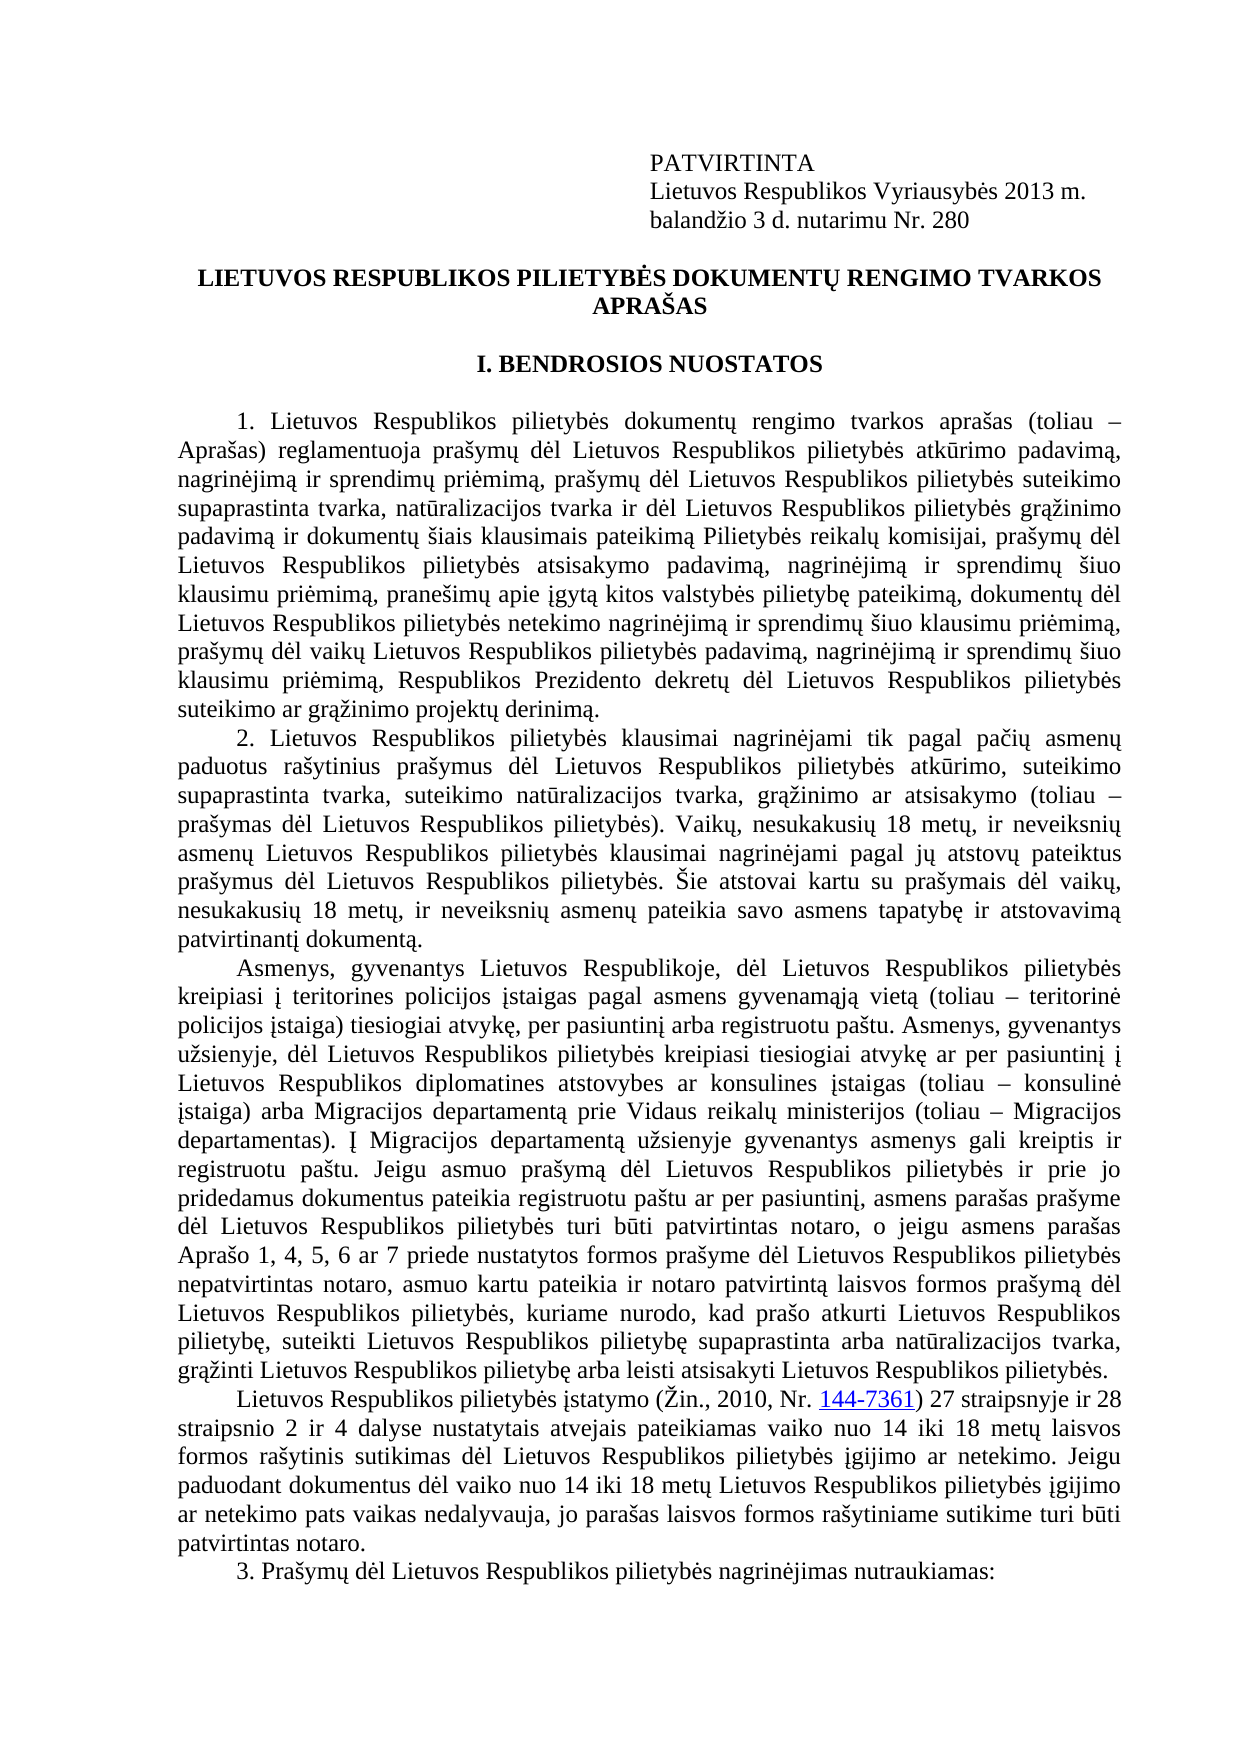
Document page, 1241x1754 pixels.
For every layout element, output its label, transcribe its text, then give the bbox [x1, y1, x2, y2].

text 2. Lietuvos Respublikos pilietybės klausimai nagrinėjami tik pagal pačių asmenų paduotus rašytinius prašymus dėl Lietuvos Respublikos pilietybės atkūrimo, suteikimo supaprastinta tvarka, suteikimo natūralizacijos tvarka, grąžinimo ar atsisakymo (toliau – prašymas dėl Lietuvos Respublikos pilietybės). Vaikų, nesukakusių 18 metų, ir neveiksnių asmenų Lietuvos Respublikos pilietybės klausimai nagrinėjami pagal jų atstovų pateiktus prašymus dėl Lietuvos Respublikos pilietybės. Šie atstovai kartu su prašymais dėl vaikų, nesukakusių 18 metų, ir neveiksnių asmenų pateikia savo asmens tapatybę ir atstovavimą patvirtinantį dokumentą. [177, 723, 1122, 953]
text 3. Prašymų dėl Lietuvos Respublikos pilietybės nagrinėjimas nutraukiamas: [177, 1556, 1122, 1585]
text Asmenys, gyvenantys Lietuvos Respublikoje, dėl Lietuvos Respublikos pilietybės kreipiasi į teritorines policijos įstaigas pagal asmens gyvenamąją vietą (toliau – teritorinė policijos įstaiga) tiesiogiai atvykę, per pasiuntinį arba registruotu paštu. Asmenys, gyvenantys užsienyje, dėl Lietuvos Respublikos pilietybės kreipiasi tiesiogiai atvykę ar per pasiuntinį į Lietuvos Respublikos diplomatines atstovybes ar konsulines įstaigas (toliau – konsulinė įstaiga) arba Migracijos departamentą prie Vidaus reikalų ministerijos (toliau – Migracijos departamentas). Į Migracijos departamentą užsienyje gyvenantys asmenys gali kreiptis ir registruotu paštu. Jeigu asmuo prašymą dėl Lietuvos Respublikos pilietybės ir prie jo pridedamus dokumentus pateikia registruotu paštu ar per pasiuntinį, asmens parašas prašyme dėl Lietuvos Respublikos pilietybės turi būti patvirtintas notaro, o jeigu asmens parašas Aprašo 1, 4, 5, 6 ar 7 priede nustatytos formos prašyme dėl Lietuvos Respublikos pilietybės nepatvirtintas notaro, asmuo kartu pateikia ir notaro patvirtintą laisvos formos prašymą dėl Lietuvos Respublikos pilietybės, kuriame nurodo, kad prašo atkurti Lietuvos Respublikos pilietybę, suteikti Lietuvos Respublikos pilietybę supaprastinta arba natūralizacijos tvarka, grąžinti Lietuvos Respublikos pilietybę arba leisti atsisakyti Lietuvos Respublikos pilietybės. [177, 953, 1122, 1384]
text Lietuvos Respublikos pilietybės įstatymo (Žin., 2010, Nr. 144-7361) 27 straipsnyje ir 28 straipsnio 2 ir 4 dalyse nustatytais atvejais pateikiamas vaiko nuo 14 iki 18 metų laisvos formos rašytinis sutikimas dėl Lietuvos Respublikos pilietybės įgijimo ar netekimo. Jeigu paduodant dokumentus dėl vaiko nuo 14 iki 18 metų Lietuvos Respublikos pilietybės įgijimo ar netekimo pats vaikas nedalyvauja, jo parašas laisvos formos rašytiniame sutikime turi būti patvirtintas notaro. [177, 1384, 1122, 1556]
text 1. Lietuvos Respublikos pilietybės dokumentų rengimo tvarkos aprašas (toliau – Aprašas) reglamentuoja prašymų dėl Lietuvos Respublikos pilietybės atkūrimo padavimą, nagrinėjimą ir sprendimų priėmimą, prašymų dėl Lietuvos Respublikos pilietybės suteikimo supaprastinta tvarka, natūralizacijos tvarka ir dėl Lietuvos Respublikos pilietybės grąžinimo padavimą ir dokumentų šiais klausimais pateikimą Pilietybės reikalų komisijai, prašymų dėl Lietuvos Respublikos pilietybės atsisakymo padavimą, nagrinėjimą ir sprendimų šiuo klausimu priėmimą, pranešimų apie įgytą kitos valstybės pilietybę pateikimą, dokumentų dėl Lietuvos Respublikos pilietybės netekimo nagrinėjimą ir sprendimų šiuo klausimu priėmimą, prašymų dėl vaikų Lietuvos Respublikos pilietybės padavimą, nagrinėjimą ir sprendimų šiuo klausimu priėmimą, Respublikos Prezidento dekretų dėl Lietuvos Respublikos pilietybės suteikimo ar grąžinimo projektų derinimą. [177, 406, 1122, 723]
text LIETUVOS RESPUBLIKOS PILIETYBĖS DOKUMENTŲ RENGIMO TVARKOS APRAŠAS [177, 263, 1122, 320]
text I. BENDROSIOS NUOSTATOS [177, 349, 1122, 378]
text PATVIRTINTA [649, 148, 1122, 176]
text Lietuvos Respublikos Vyriausybės 2013 m. balandžio 3 d. nutarimu Nr. 280 [649, 176, 1122, 234]
